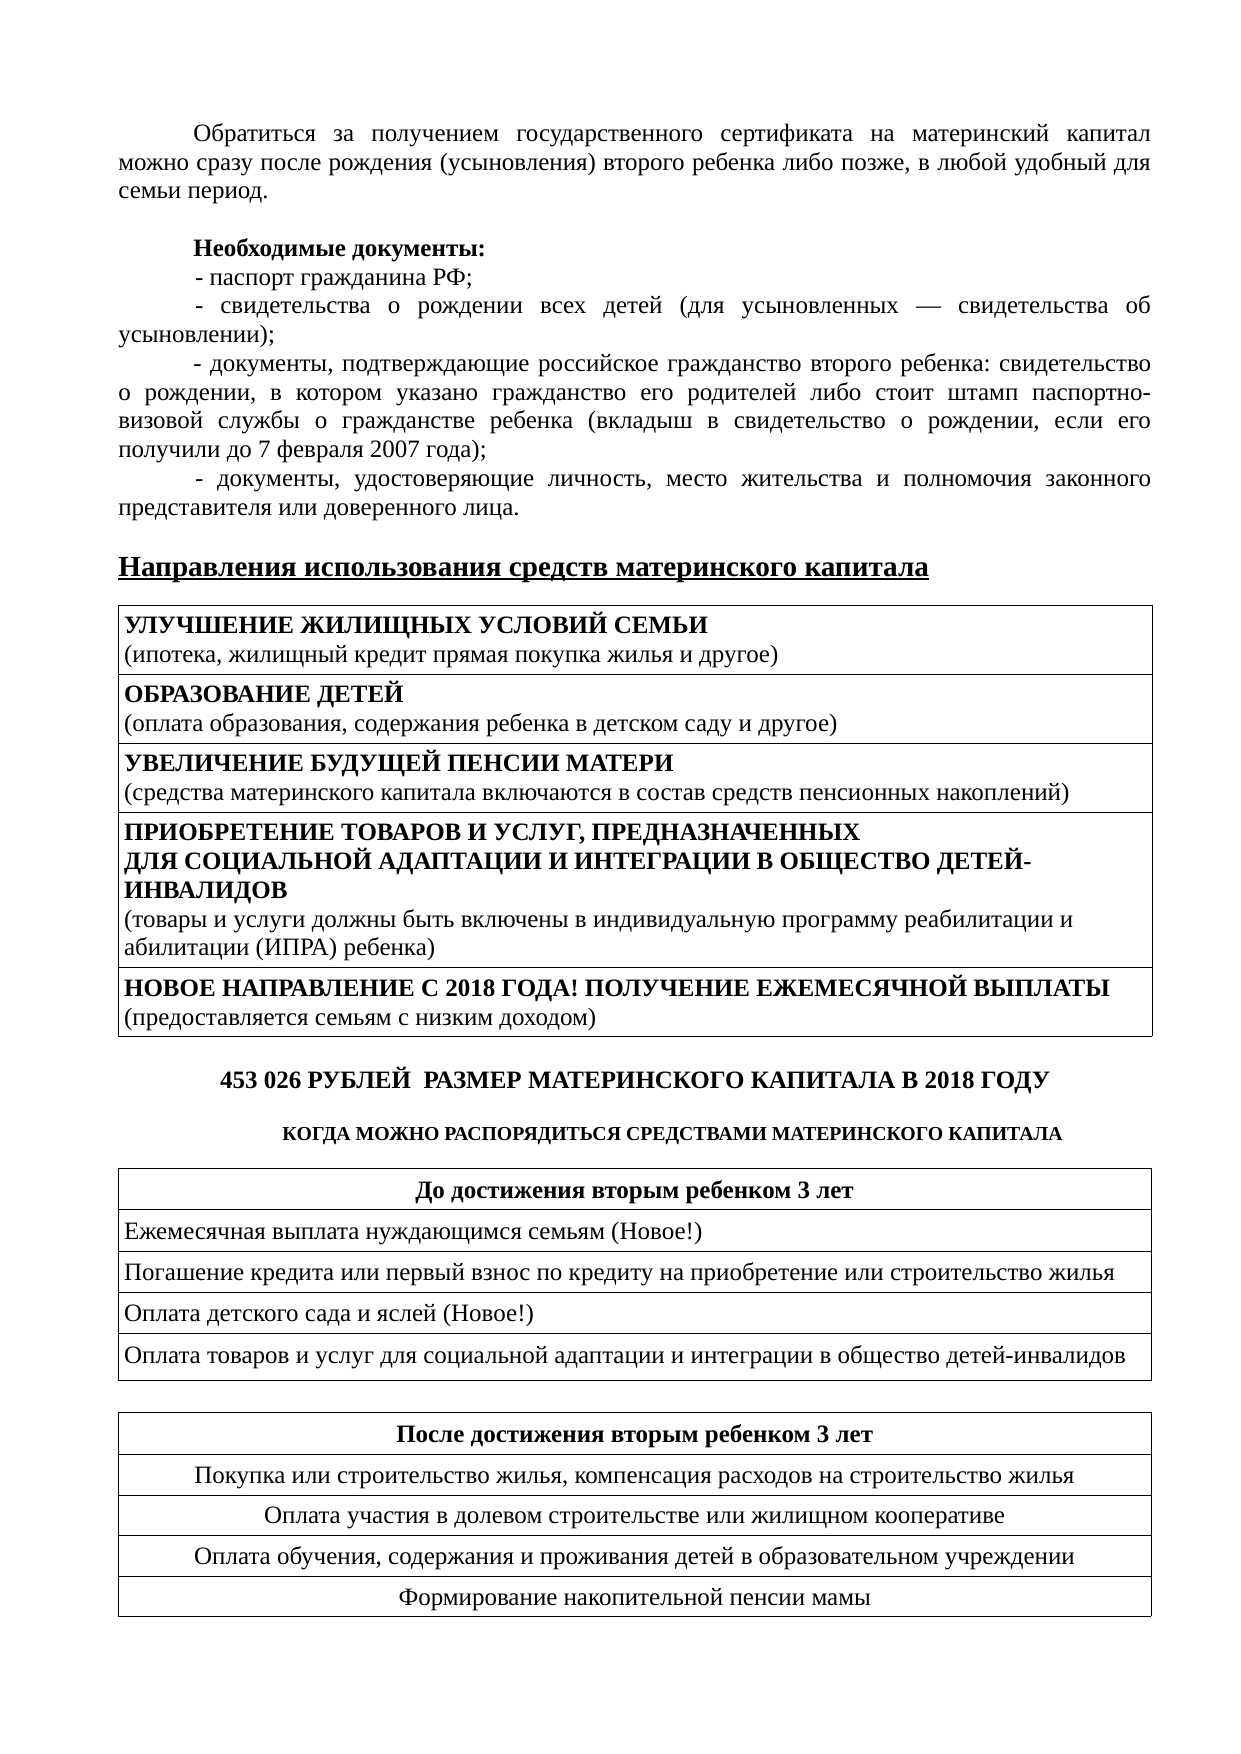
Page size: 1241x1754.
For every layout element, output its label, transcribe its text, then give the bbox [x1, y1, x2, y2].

table_cell НОВОЕ НАПРАВЛЕНИЕ С 2018 ГОДА! ПОЛУЧЕНИЕ ЕЖЕМЕСЯЧНОЙ ВЫПЛАТЫ (предоставляется семьям с низким доходом) [119, 968, 1152, 1036]
subtitle Необходимые документы: [118, 233, 1152, 262]
table_cell Погашение кредита или первый взнос по кредиту на приобретение или строительство жилья [119, 1252, 1151, 1292]
table_cell Оплата детского сада и яслей (Новое!) [119, 1293, 1151, 1333]
table_header УЛУЧШЕНИЕ ЖИЛИЩНЫХ УСЛОВИЙ СЕМЬИ (ипотека, жилищный кредит прямая покупка жилья и другое) [119, 606, 1152, 673]
table_cell После достижения вторым ребенком 3 лет [119, 1413, 1151, 1453]
text 453 026 РУБЛЕЙ РАЗМЕР МАТЕРИНСКОГО КАПИТАЛА В 2018 ГОДУ [118, 1065, 1152, 1094]
text - документы, подтверждающие российское гражданство второго ребенка: свидетельство о рождении, в котором указано гражданство его родителей либо стоит штамп паспортно-визовой службы о гражданстве ребенка (вкладыш в свидетельство о рождении, если его получили до 7 февраля 2007 года); [118, 348, 1152, 463]
text КОГДА МОЖНО РАСПОРЯДИТЬСЯ СРЕДСТВАМИ МАТЕРИНСКОГО КАПИТАЛА [118, 1122, 1152, 1145]
table_cell Ежемесячная выплата нуждающимся семьям (Новое!) [119, 1210, 1151, 1251]
table_cell УВЕЛИЧЕНИЕ БУДУЩЕЙ ПЕНСИИ МАТЕРИ (средства материнского капитала включаются в состав средств пенсионных накоплений) [119, 744, 1152, 812]
subtitle Направления использования средств материнского капитала [118, 549, 1152, 583]
table_cell ОБРАЗОВАНИЕ ДЕТЕЙ (оплата образования, содержания ребенка в детском саду и другое) [119, 675, 1152, 743]
table_header До достижения вторым ребенком 3 лет [119, 1169, 1151, 1209]
text - свидетельства о рождении всех детей (для усыновленных — свидетельства об усыновлении); [118, 291, 1152, 348]
table_cell ПРИОБРЕТЕНИЕ ТОВАРОВ И УСЛУГ, ПРЕДНАЗНАЧЕННЫХ ДЛЯ СОЦИАЛЬНОЙ АДАПТАЦИИ И ИНТЕГРАЦИИ В ОБЩЕСТВО ДЕТЕЙ-ИНВАЛИДОВ (товары и услуги должны быть включены в индивидуальную программу реабилитации и абилитации (ИПРА) ребенка) [119, 813, 1152, 967]
text Обратиться за получением государственного сертификата на материнский капитал можно сразу после рождения (усыновления) второго ребенка либо позже, в любой удобный для семьи период. [118, 118, 1152, 204]
text - паспорт гражданина РФ; [118, 262, 1152, 291]
table_cell Оплата товаров и услуг для социальной адаптации и интеграции в общество детей-инвалидов [119, 1334, 1151, 1380]
table_cell Оплата участия в долевом строительстве или жилищном кооперативе [119, 1496, 1151, 1535]
table_cell Покупка или строительство жилья, компенсация расходов на строительство жилья [119, 1455, 1151, 1495]
table_cell Оплата обучения, содержания и проживания детей в образовательном учреждении [119, 1536, 1151, 1576]
text - документы, удостоверяющие личность, место жительства и полномочия законного представителя или доверенного лица. [118, 463, 1152, 521]
table_cell [118, 1381, 1151, 1412]
table_cell Формирование накопительной пенсии мамы [119, 1577, 1151, 1616]
